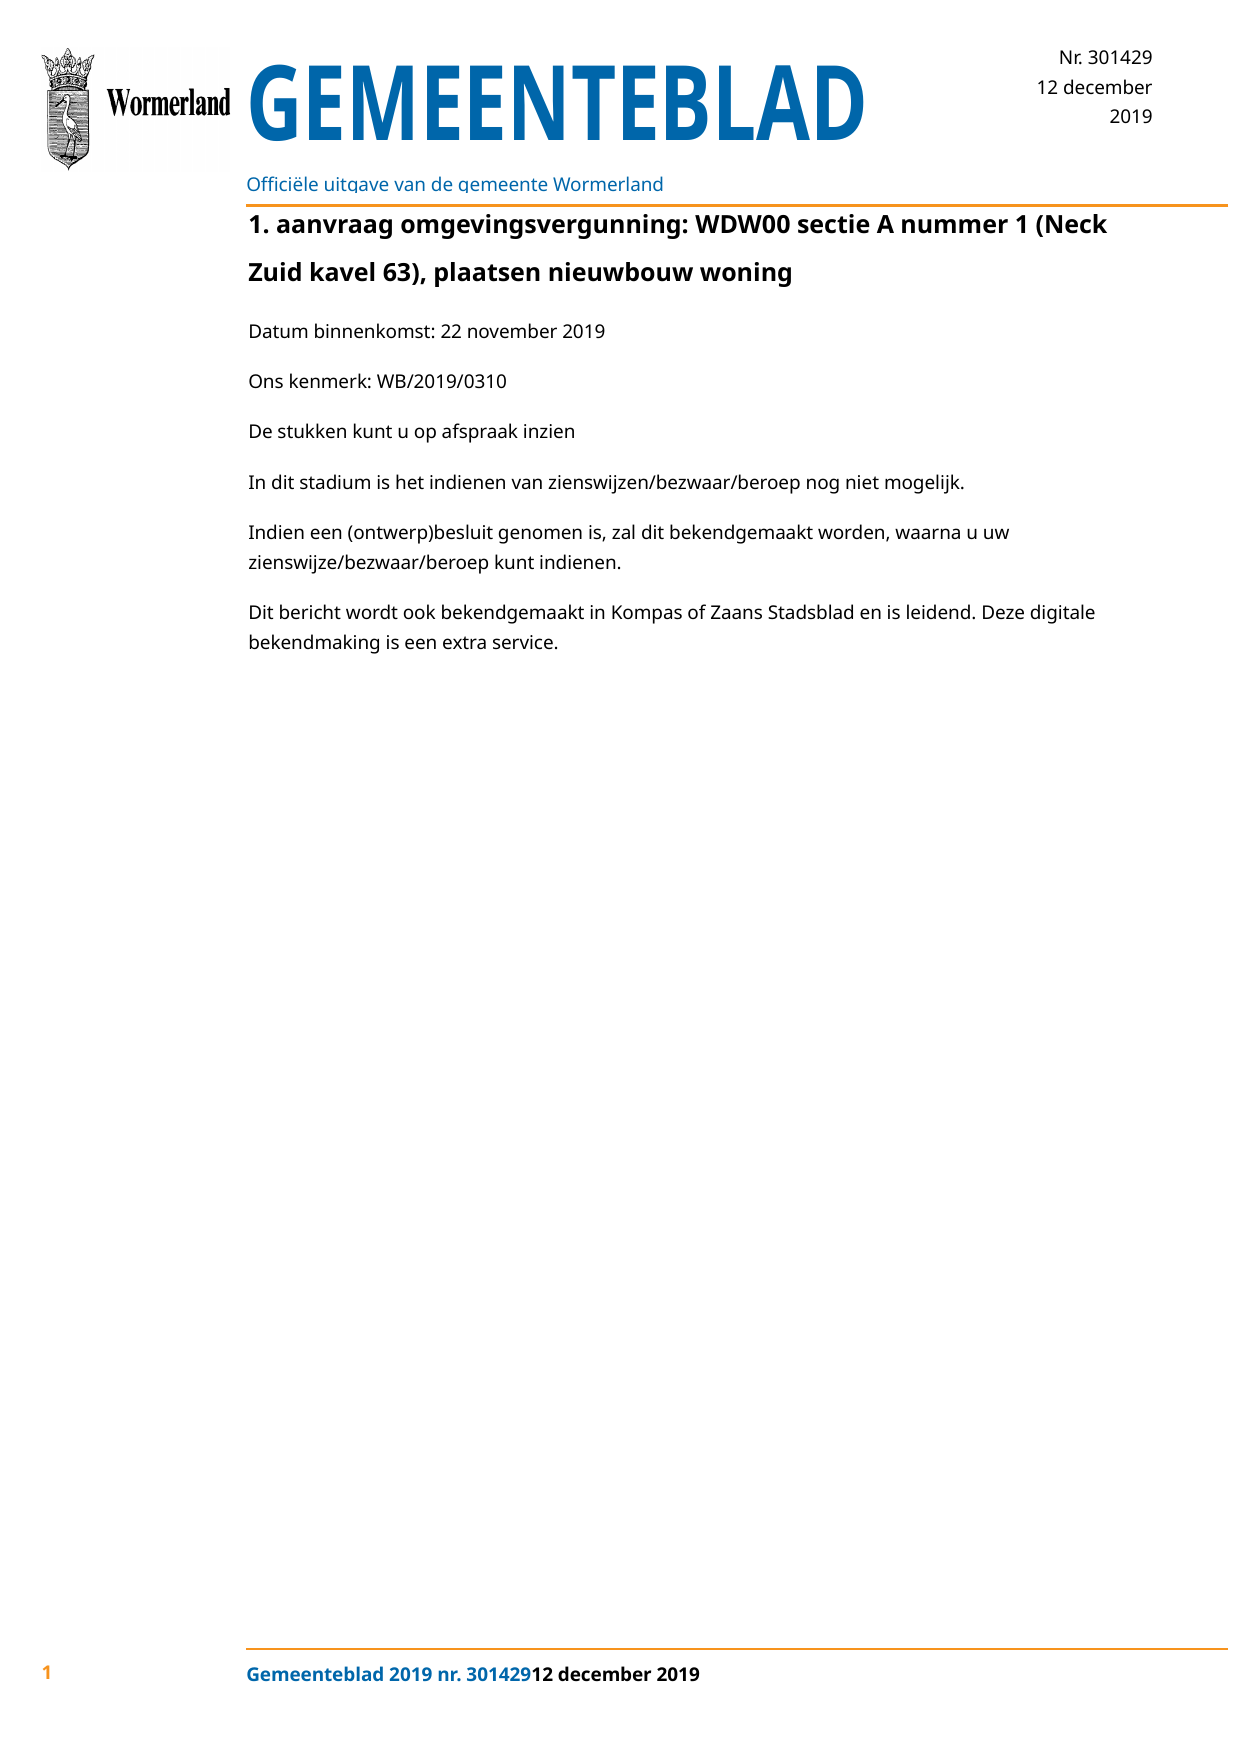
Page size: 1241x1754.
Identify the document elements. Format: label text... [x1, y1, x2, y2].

text Ons kenmerk: WB/2019/0310 [248, 368, 1152, 394]
text Indien een (ontwerp)besluit genomen is, zal dit bekendgemaakt worden, waarna u uw zienswijze/bezwaar/beroep kunt indienen. [248, 519, 1152, 575]
text Dit bericht wordt ook bekendgemaakt in Kompas of Zaans Stadsblad en is leidend. Deze digitale bekendmaking is een extra service. [248, 599, 1152, 655]
picture [41, 47, 231, 172]
text Datum binnenkomst: 22 november 2019 [248, 318, 1152, 344]
text 1. aanvraag omgevingsvergunning: WDW00 sectie A nummer 1 (Neck Zuid kavel 63), plaatsen nieuwbouw woning [248, 207, 1152, 288]
text De stukken kunt u op afspraak inzien [248, 419, 1152, 444]
text In dit stadium is het indienen van zienswijzen/bezwaar/beroep nog niet mogelijk. [248, 469, 1152, 495]
